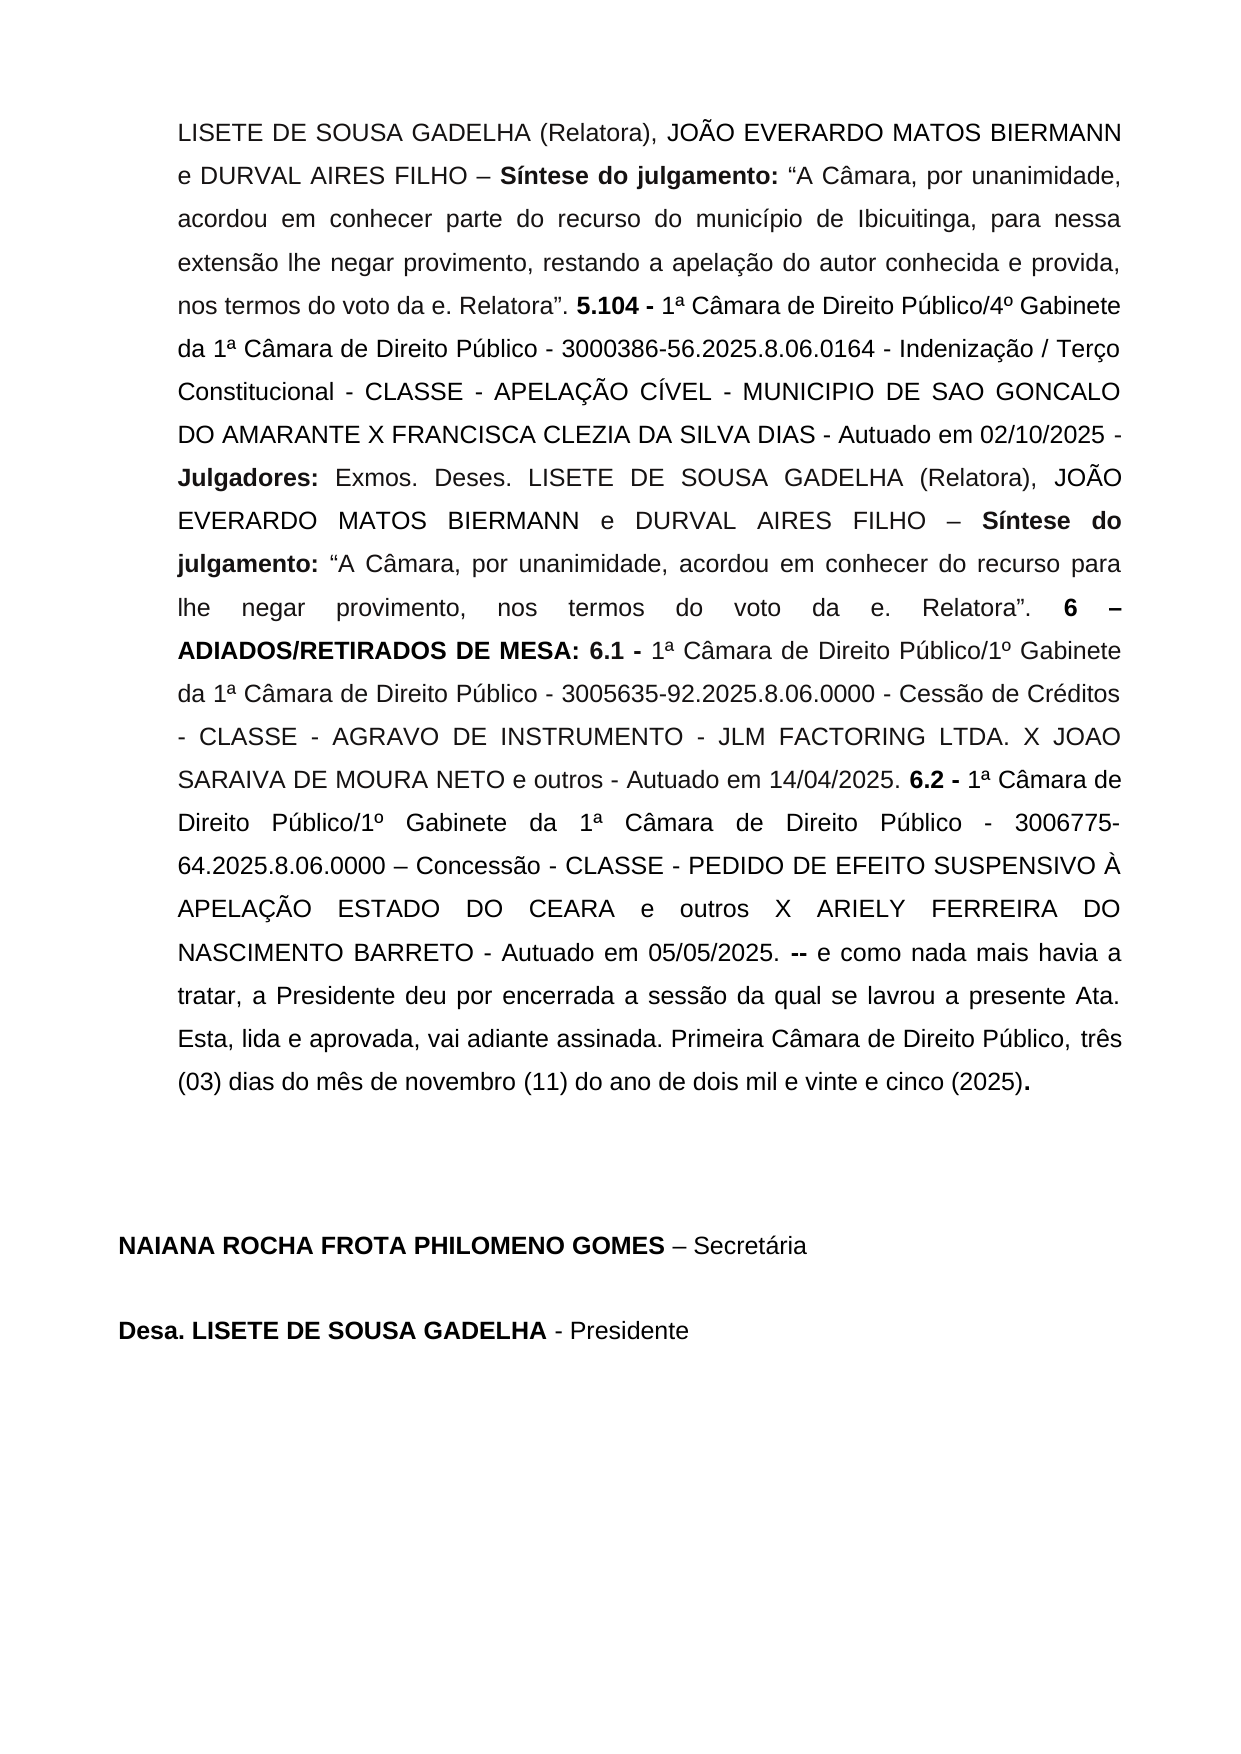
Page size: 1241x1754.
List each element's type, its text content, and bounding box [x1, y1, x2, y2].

text NAIANA ROCHA FROTA PHILOMENO GOMES – Secretária [118, 1231, 1122, 1260]
text Desa. LISETE DE SOUSA GADELHA - Presidente [118, 1316, 1122, 1345]
text LISETE DE SOUSA GADELHA (Relatora), JOÃO EVERARDO MATOS BIERMANN e DURVAL AIRES FILHO – Síntese do julgamento: “A Câmara, por unanimidade, acordou em conhecer parte do recurso do município de Ibicuitinga, para nessa extensão lhe negar provimento, restando a apelação do autor conhecida e provida, nos termos do voto da e. Relatora”. 5.104 - 1ª Câmara de Direito Público/4º Gabinete da 1ª Câmara de Direito Público - 3000386-56.2025.8.06.0164 - Indenização / Terço Constitucional - CLASSE - APELAÇÃO CÍVEL - MUNICIPIO DE SAO GONCALO DO AMARANTE X FRANCISCA CLEZIA DA SILVA DIAS - Autuado em 02/10/2025 -Julgadores: Exmos. Deses. LISETE DE SOUSA GADELHA (Relatora), JOÃO EVERARDO MATOS BIERMANN e DURVAL AIRES FILHO – Síntese do julgamento: “A Câmara, por unanimidade, acordou em conhecer do recurso para lhe negar provimento, nos termos do voto da e. Relatora”. 6 – ADIADOS/RETIRADOS DE MESA: 6.1 - 1ª Câmara de Direito Público/1º Gabinete da 1ª Câmara de Direito Público - 3005635-92.2025.8.06.0000 - Cessão de Créditos - CLASSE - AGRAVO DE INSTRUMENTO - JLM FACTORING LTDA. X JOAO SARAIVA DE MOURA NETO e outros - Autuado em 14/04/2025. 6.2 - 1ª Câmara de Direito Público/1º Gabinete da 1ª Câmara de Direito Público - 3006775-64.2025.8.06.0000 – Concessão - CLASSE - PEDIDO DE EFEITO SUSPENSIVO À APELAÇÃO ESTADO DO CEARA e outros X ARIELY FERREIRA DO NASCIMENTO BARRETO - Autuado em 05/05/2025. -- e como nada mais havia a tratar, a Presidente deu por encerrada a sessão da qual se lavrou a presente Ata. Esta, lida e aprovada, vai adiante assinada. Primeira Câmara de Direito Público, três (03) dias do mês de novembro (11) do ano de dois mil e vinte e cinco (2025). [177, 118, 1122, 1096]
